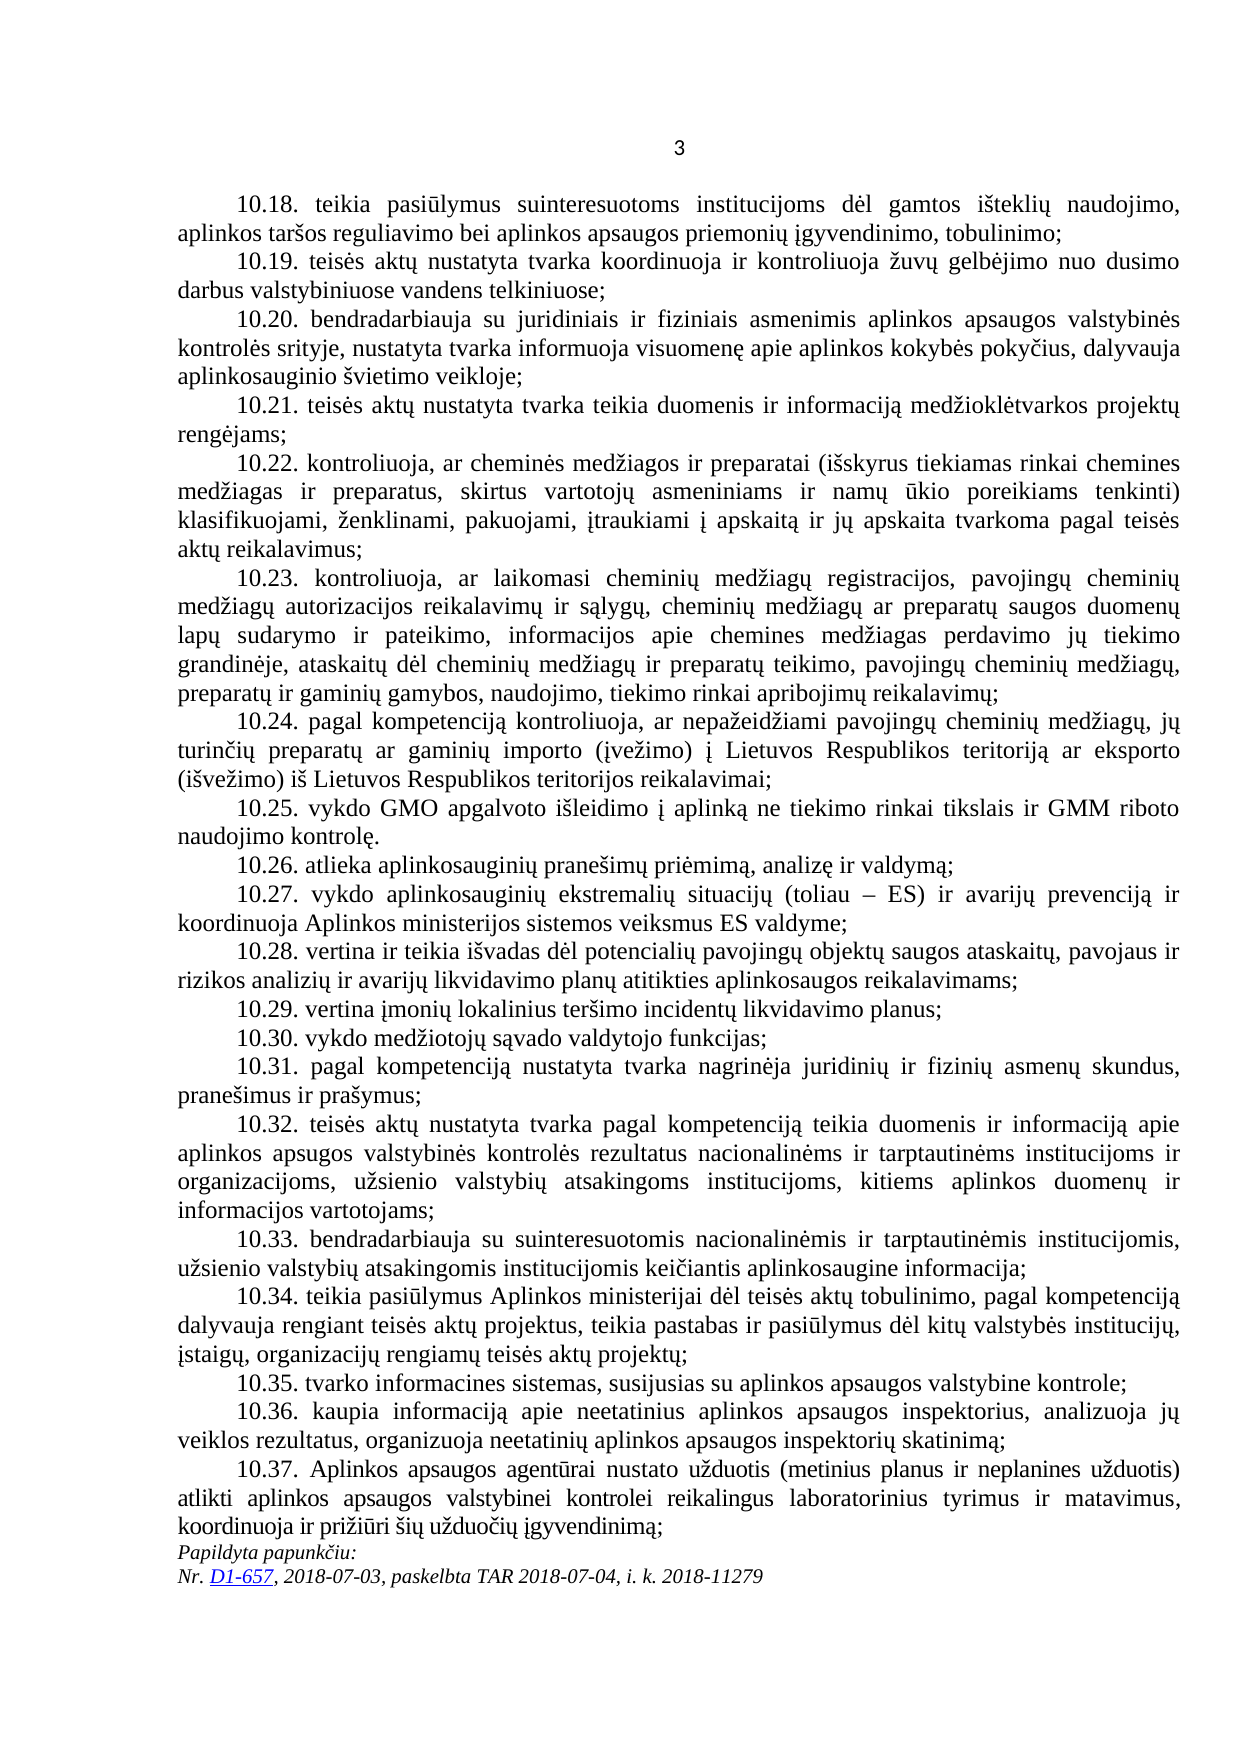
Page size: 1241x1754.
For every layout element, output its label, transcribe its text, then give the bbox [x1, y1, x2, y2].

text 10.19. teisės aktų nustatyta tvarka koordinuoja ir kontroliuoja žuvų gelbėjimo nuo dusimo darbus valstybiniuose vandens telkiniuose; [177, 246, 1181, 304]
text 10.23. kontroliuoja, ar laikomasi cheminių medžiagų registracijos, pavojingų cheminių medžiagų autorizacijos reikalavimų ir sąlygų, cheminių medžiagų ar preparatų saugos duomenų lapų sudarymo ir pateikimo, informacijos apie chemines medžiagas perdavimo jų tiekimo grandinėje, ataskaitų dėl cheminių medžiagų ir preparatų teikimo, pavojingų cheminių medžiagų, preparatų ir gaminių gamybos, naudojimo, tiekimo rinkai apribojimų reikalavimų; [177, 563, 1181, 706]
text Nr. D1-657, 2018-07-03, paskelbta TAR 2018-07-04, i. k. 2018-11279 [177, 1564, 1181, 1588]
text 10.28. vertina ir teikia išvadas dėl potencialių pavojingų objektų saugos ataskaitų, pavojaus ir rizikos analizių ir avarijų likvidavimo planų atitikties aplinkosaugos reikalavimams; [177, 936, 1181, 994]
text 10.24. pagal kompetenciją kontroliuoja, ar nepažeidžiami pavojingų cheminių medžiagų, jų turinčių preparatų ar gaminių importo (įvežimo) į Lietuvos Respublikos teritoriją ar eksporto (išvežimo) iš Lietuvos Respublikos teritorijos reikalavimai; [177, 706, 1181, 793]
text 10.22. kontroliuoja, ar cheminės medžiagos ir preparatai (išskyrus tiekiamas rinkai chemines medžiagas ir preparatus, skirtus vartotojų asmeniniams ir namų ūkio poreikiams tenkinti) klasifikuojami, ženklinami, pakuojami, įtraukiami į apskaitą ir jų apskaita tvarkoma pagal teisės aktų reikalavimus; [177, 448, 1181, 563]
text Papildyta papunkčiu: [177, 1540, 1181, 1564]
text 10.33. bendradarbiauja su suinteresuotomis nacionalinėmis ir tarptautinėmis institucijomis, užsienio valstybių atsakingomis institucijomis keičiantis aplinkosaugine informacija; [177, 1224, 1181, 1281]
text 10.31. pagal kompetenciją nustatyta tvarka nagrinėja juridinių ir fizinių asmenų skundus, pranešimus ir prašymus; [177, 1051, 1181, 1109]
text 10.34. teikia pasiūlymus Aplinkos ministerijai dėl teisės aktų tobulinimo, pagal kompetenciją dalyvauja rengiant teisės aktų projektus, teikia pastabas ir pasiūlymus dėl kitų valstybės institucijų, įstaigų, organizacijų rengiamų teisės aktų projektų; [177, 1281, 1181, 1368]
text 10.21. teisės aktų nustatyta tvarka teikia duomenis ir informaciją medžioklėtvarkos projektų rengėjams; [177, 390, 1181, 448]
text 10.35. tvarko informacines sistemas, susijusias su aplinkos apsaugos valstybine kontrole; [177, 1368, 1181, 1396]
text 10.25. vykdo GMO apgalvoto išleidimo į aplinką ne tiekimo rinkai tikslais ir GMM riboto naudojimo kontrolę. [177, 793, 1181, 850]
text 10.18. teikia pasiūlymus suinteresuotoms institucijoms dėl gamtos išteklių naudojimo, aplinkos taršos reguliavimo bei aplinkos apsaugos priemonių įgyvendinimo, tobulinimo; [177, 189, 1181, 246]
text 10.36. kaupia informaciją apie neetatinius aplinkos apsaugos inspektorius, analizuoja jų veiklos rezultatus, organizuoja neetatinių aplinkos apsaugos inspektorių skatinimą; [177, 1396, 1181, 1454]
text 10.26. atlieka aplinkosauginių pranešimų priėmimą, analizę ir valdymą; [177, 850, 1181, 879]
text 10.20. bendradarbiauja su juridiniais ir fiziniais asmenimis aplinkos apsaugos valstybinės kontrolės srityje, nustatyta tvarka informuoja visuomenę apie aplinkos kokybės pokyčius, dalyvauja aplinkosauginio švietimo veikloje; [177, 304, 1181, 390]
text 10.30. vykdo medžiotojų sąvado valdytojo funkcijas; [177, 1023, 1181, 1051]
text 10.32. teisės aktų nustatyta tvarka pagal kompetenciją teikia duomenis ir informaciją apie aplinkos apsugos valstybinės kontrolės rezultatus nacionalinėms ir tarptautinėms institucijoms ir organizacijoms, užsienio valstybių atsakingoms institucijoms, kitiems aplinkos duomenų ir informacijos vartotojams; [177, 1109, 1181, 1224]
text 10.37. Aplinkos apsaugos agentūrai nustato užduotis (metinius planus ir neplanines užduotis) atlikti aplinkos apsaugos valstybinei kontrolei reikalingus laboratorinius tyrimus ir matavimus, koordinuoja ir prižiūri šių užduočių įgyvendinimą; [177, 1454, 1181, 1540]
text 10.29. vertina įmonių lokalinius teršimo incidentų likvidavimo planus; [177, 994, 1181, 1023]
text 10.27. vykdo aplinkosauginių ekstremalių situacijų (toliau – ES) ir avarijų prevenciją ir koordinuoja Aplinkos ministerijos sistemos veiksmus ES valdyme; [177, 879, 1181, 936]
